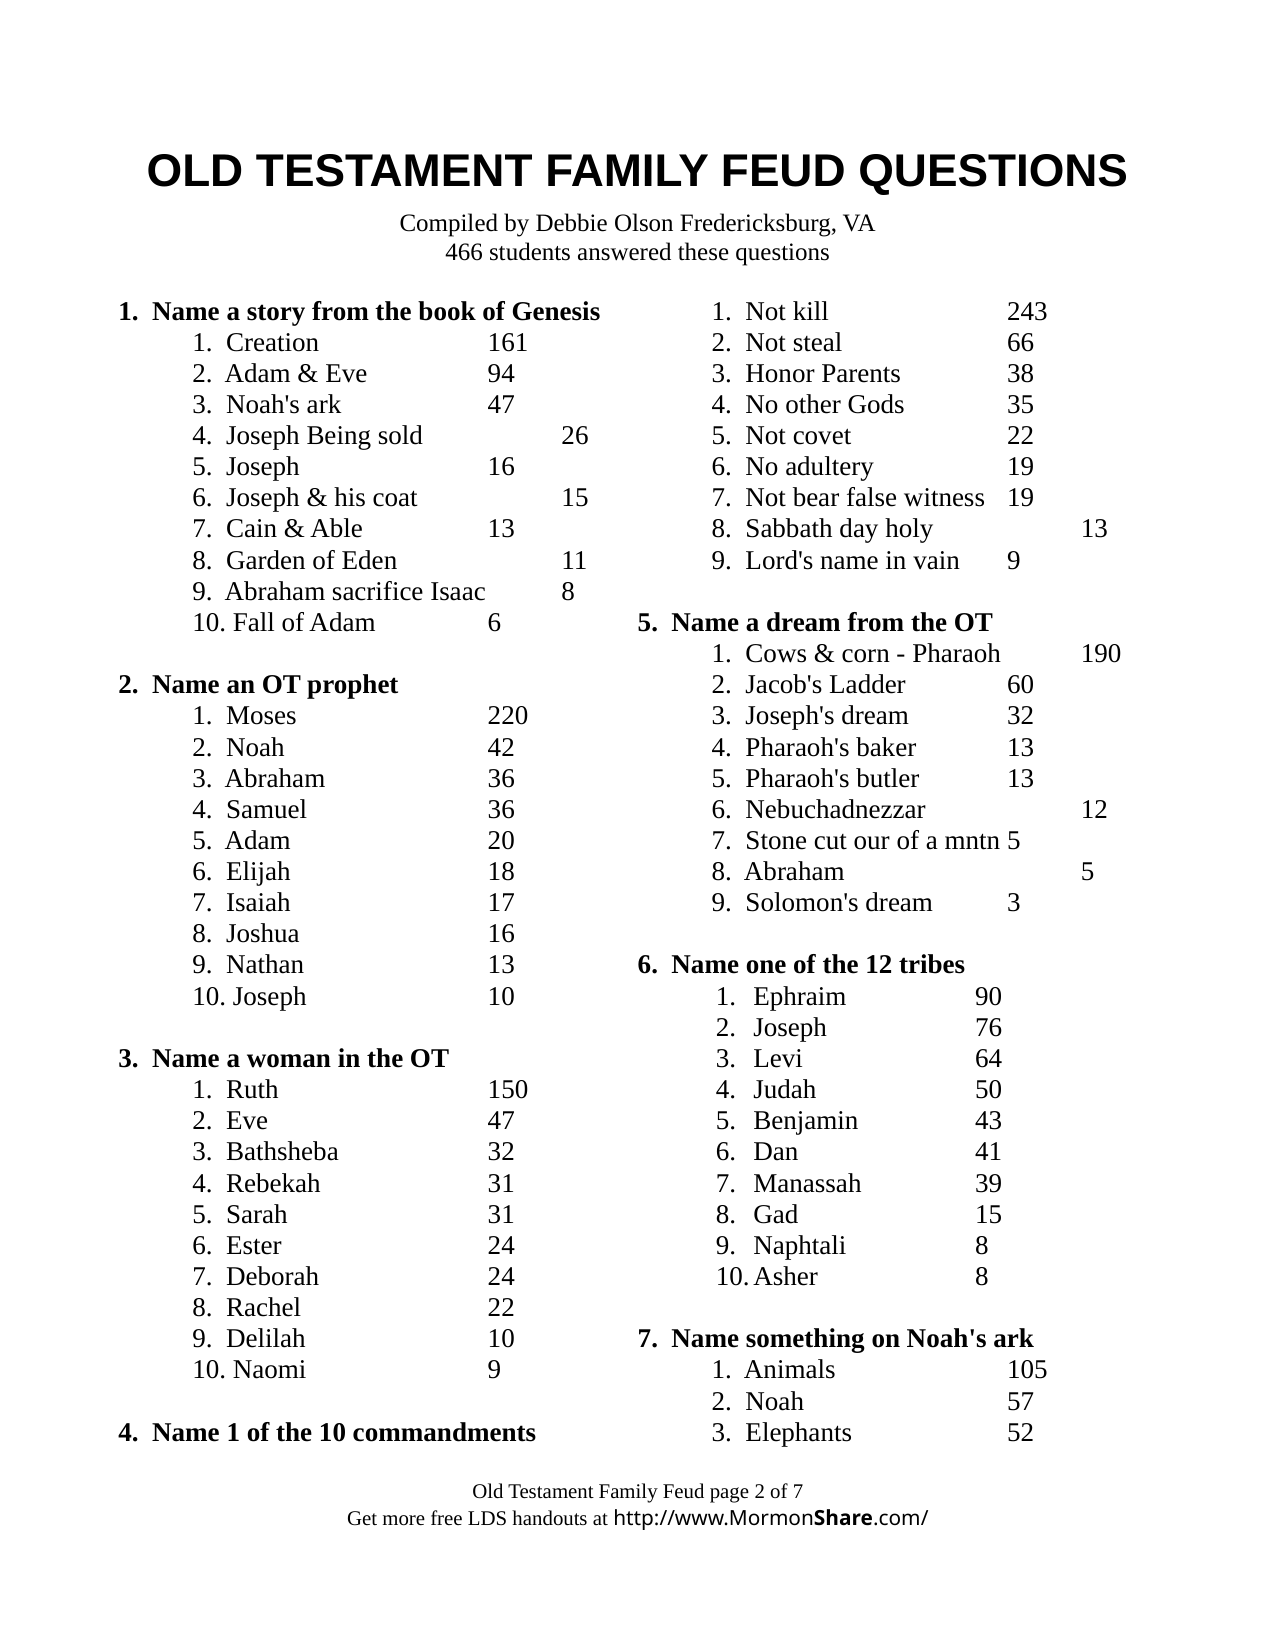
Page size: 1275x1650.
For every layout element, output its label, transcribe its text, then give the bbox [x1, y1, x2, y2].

text 2. Adam & Eve 94 [192, 357, 637, 388]
text 6. Joseph & his coat 15 [192, 481, 637, 513]
subtitle OLD TESTAMENT FAMILY FEUD QUESTIONS [118, 143, 1157, 196]
text 1. Ruth 150 [192, 1073, 637, 1104]
text 3. Noah's ark 47 [192, 388, 637, 419]
text 3. Honor Parents 38 [711, 357, 1157, 388]
list Ephraim 90 [716, 980, 1157, 1011]
text 7. Deborah 24 [192, 1260, 637, 1291]
text 466 students answered these questions [118, 237, 1157, 266]
text 2. Jacob's Ladder 60 [711, 668, 1157, 699]
text 4. Samuel 36 [192, 793, 637, 824]
text 8. Abraham 5 [711, 855, 1157, 886]
text 9. Delilah 10 [192, 1322, 637, 1353]
text 10. Joseph 10 [192, 980, 637, 1011]
text 6. No adultery 19 [711, 450, 1157, 481]
text 1. Creation 161 [192, 326, 637, 357]
text 6. Ester 24 [192, 1229, 637, 1260]
text 6. Name one of the 12 tribes [637, 949, 1157, 980]
text 3. Abraham 36 [192, 762, 637, 793]
text 4. Name 1 of the 10 commandments [118, 1416, 637, 1447]
text 8. Sabbath day holy 13 [711, 513, 1157, 544]
list Judah 50 [716, 1073, 1157, 1104]
text 9. Abraham sacrifice Isaac 8 [192, 575, 637, 606]
text 1. Name a story from the book of Genesis [118, 294, 637, 326]
text 3. Bathsheba 32 [192, 1136, 637, 1167]
list Manassah 39 [716, 1167, 1157, 1198]
text 4. Rebekah 31 [192, 1167, 637, 1198]
text 8. Rachel 22 [192, 1291, 637, 1322]
text 2. Noah 42 [192, 731, 637, 762]
text 5. Sarah 31 [192, 1198, 637, 1229]
list Naphtali 8 [716, 1229, 1157, 1260]
text 8. Joshua 16 [192, 917, 637, 949]
text 5. Pharaoh's butler 13 [711, 762, 1157, 793]
list Levi 64 [716, 1042, 1157, 1073]
text 2. Eve 47 [192, 1104, 637, 1136]
list Dan 41 [716, 1136, 1157, 1167]
text 10. Naomi 9 [192, 1353, 637, 1385]
text 2. Name an OT prophet [118, 668, 637, 699]
text 5. Joseph 16 [192, 450, 637, 481]
text 2. Not steal 66 [711, 326, 1157, 357]
text 3. Name a woman in the OT [118, 1042, 637, 1073]
text 9. Nathan 13 [192, 949, 637, 980]
text 7. Isaiah 17 [192, 886, 637, 917]
list Asher 8 [716, 1260, 1157, 1291]
text Compiled by Debbie Olson Fredericksburg, VA [118, 208, 1157, 237]
text 4. Pharaoh's baker 13 [711, 731, 1157, 762]
text 3. Joseph's dream 32 [711, 699, 1157, 731]
text 1. Not kill 243 [711, 294, 1157, 326]
text 7. Stone cut our of a mntn 5 [711, 824, 1157, 855]
text 9. Solomon's dream 3 [711, 886, 1157, 917]
text 3. Elephants 52 [711, 1416, 1157, 1447]
text 6. Nebuchadnezzar 12 [711, 793, 1157, 824]
list Joseph 76 [716, 1011, 1157, 1042]
text 7. Name something on Noah's ark [637, 1322, 1157, 1353]
text 2. Noah 57 [711, 1385, 1157, 1416]
text 4. Joseph Being sold 26 [192, 419, 637, 450]
list Benjamin 43 [716, 1104, 1157, 1136]
text 4. No other Gods 35 [711, 388, 1157, 419]
text 5. Name a dream from the OT [637, 606, 1157, 637]
text 8. Garden of Eden 11 [192, 544, 637, 575]
text 1. Animals 105 [711, 1353, 1157, 1385]
text 1. Cows & corn - Pharaoh 190 [711, 637, 1157, 668]
text 5. Not covet 22 [711, 419, 1157, 450]
text 7. Cain & Able 13 [192, 513, 637, 544]
list Gad 15 [716, 1198, 1157, 1229]
text 9. Lord's name in vain 9 [711, 544, 1157, 575]
text 7. Not bear false witness 19 [711, 481, 1157, 513]
text 6. Elijah 18 [192, 855, 637, 886]
text 1. Moses 220 [192, 699, 637, 731]
text 10. Fall of Adam 6 [192, 606, 637, 637]
text 5. Adam 20 [192, 824, 637, 855]
